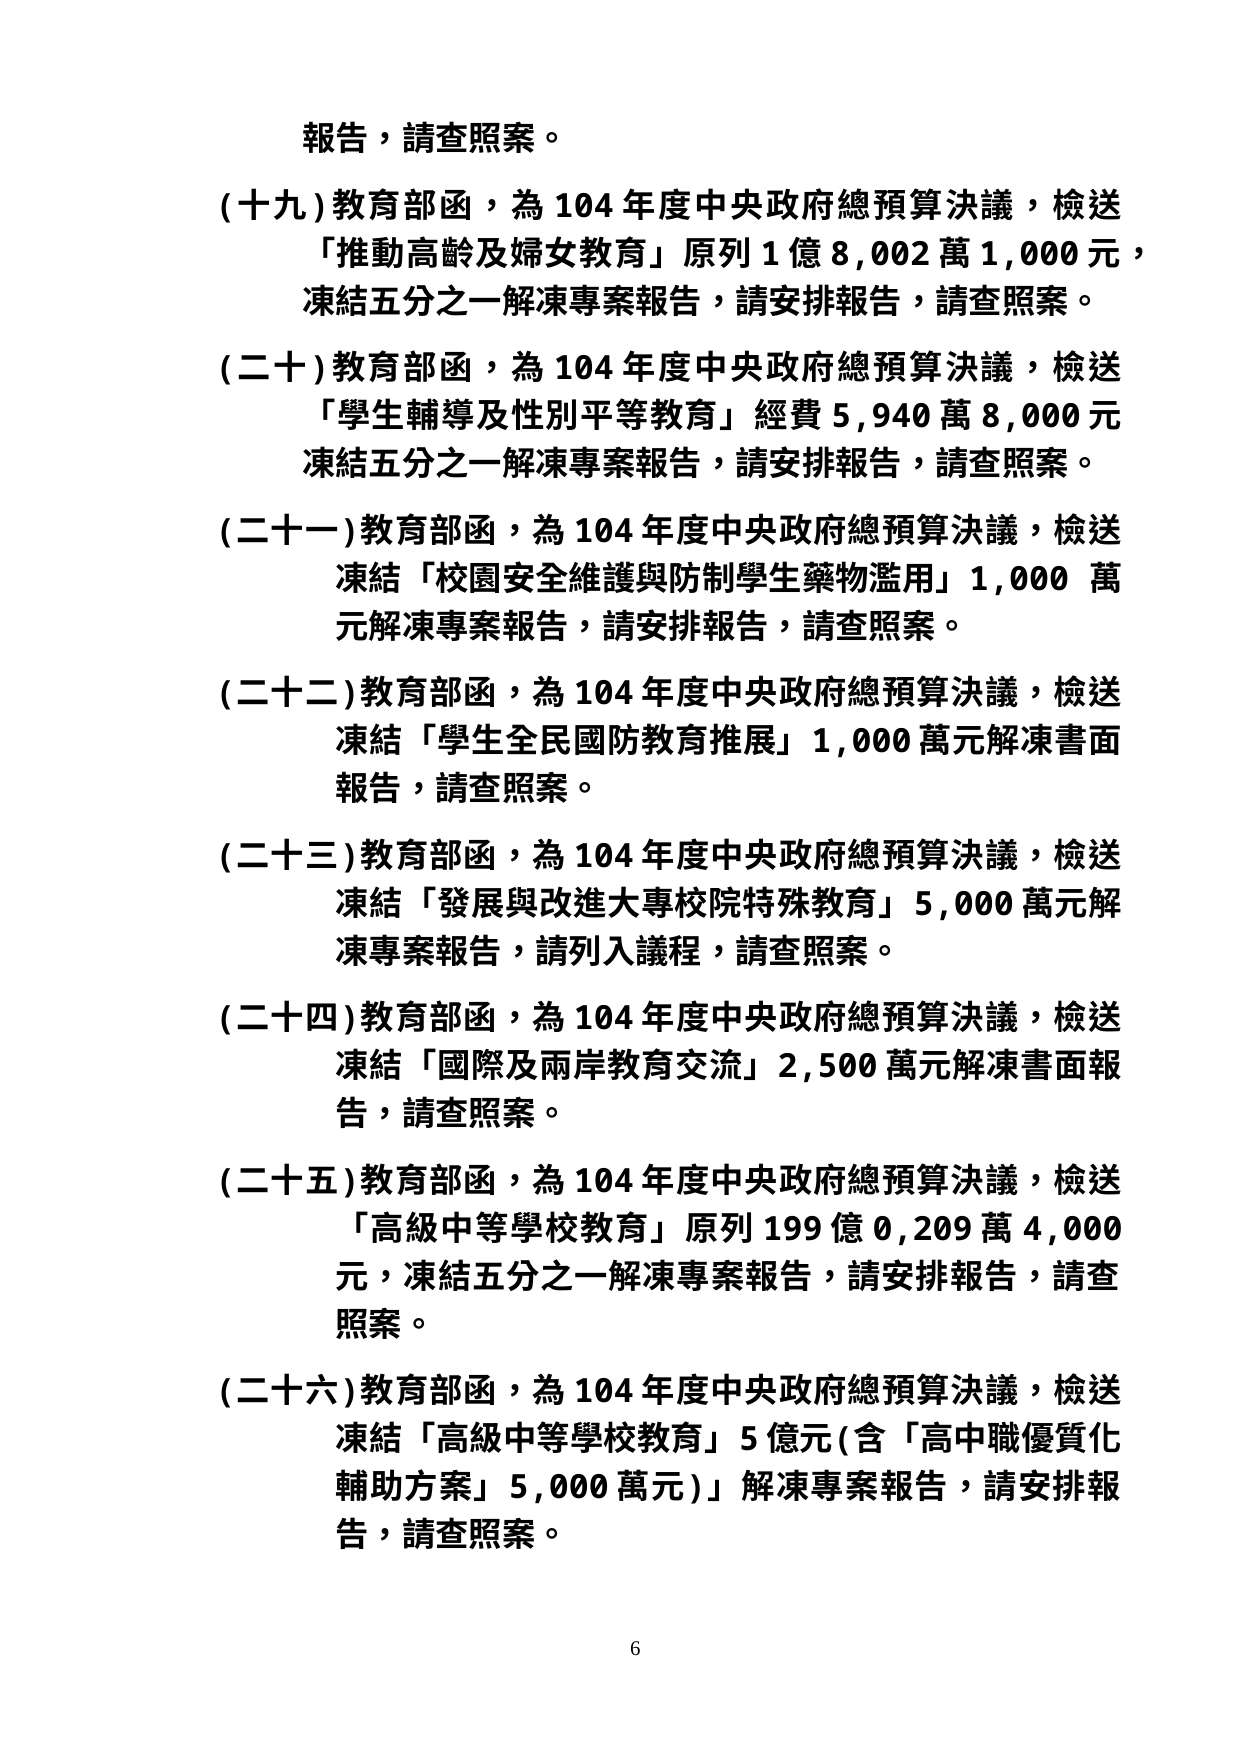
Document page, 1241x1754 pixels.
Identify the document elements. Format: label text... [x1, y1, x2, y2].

text (二十四)教育部函，為104年度中央政府總預算決議，檢送凍結「國際及兩岸教育交流」2,500萬元解凍書面報告，請查照案。 [215, 991, 1122, 1135]
text (十九)教育部函，為104年度中央政府總預算決議，檢送「推動高齡及婦女教育」原列1億8,002萬1,000元，凍結五分之一解凍專案報告，請安排報告，請查照案。 [215, 179, 1122, 323]
text (二十)教育部函，為104年度中央政府總預算決議，檢送「學生輔導及性別平等教育」經費5,940萬8,000元凍結五分之一解凍專案報告，請安排報告，請查照案。 [215, 341, 1122, 485]
text (二十一)教育部函，為104年度中央政府總預算決議，檢送凍結「校園安全維護與防制學生藥物濫用」1,000 萬元解凍專案報告，請安排報告，請查照案。 [215, 504, 1122, 648]
text 報告，請查照案。 [215, 112, 1122, 160]
text (二十六)教育部函，為104年度中央政府總預算決議，檢送凍結「高級中等學校教育」5億元(含「高中職優質化輔助方案」5,000萬元)」解凍專案報告，請安排報告，請查照案。 [215, 1364, 1122, 1556]
text (二十五)教育部函，為104年度中央政府總預算決議，檢送「高級中等學校教育」原列199億0,209萬4,000元，凍結五分之一解凍專案報告，請安排報告，請查照案。 [215, 1154, 1122, 1346]
text (二十二)教育部函，為104年度中央政府總預算決議，檢送凍結「學生全民國防教育推展」1,000萬元解凍書面報告，請查照案。 [215, 666, 1122, 810]
text (二十三)教育部函，為104年度中央政府總預算決議，檢送凍結「發展與改進大專校院特殊教育」5,000萬元解凍專案報告，請列入議程，請查照案。 [215, 829, 1122, 973]
